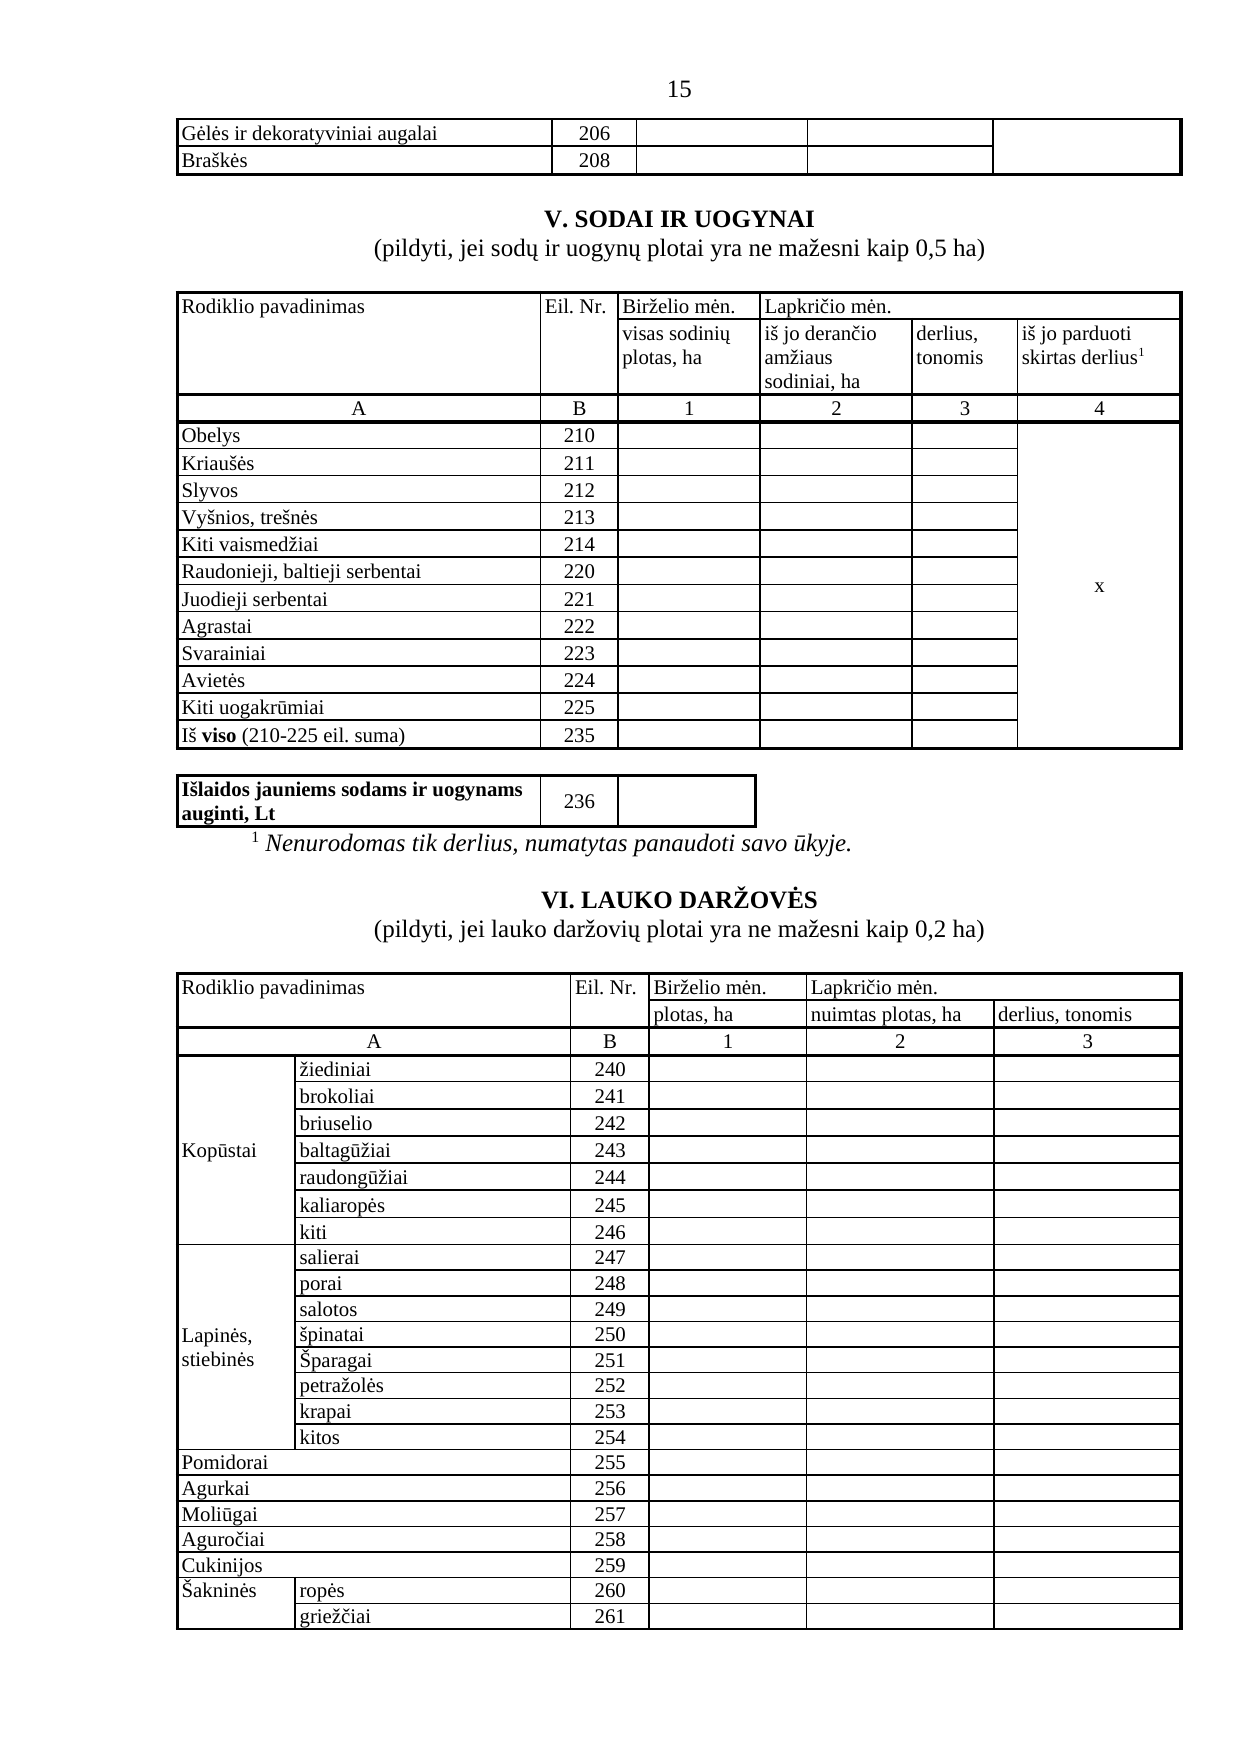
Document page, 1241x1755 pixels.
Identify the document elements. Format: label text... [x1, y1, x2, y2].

table_cell [807, 1373, 811, 1397]
table_header Rodiklio pavadinimas [179, 294, 540, 393]
table_cell [757, 774, 1181, 825]
table_cell 258 [571, 1527, 575, 1551]
table_cell [807, 1218, 993, 1244]
table_cell 254 [571, 1425, 575, 1449]
table_cell [650, 1218, 806, 1244]
table_cell [761, 612, 911, 638]
table_cell 247 [571, 1245, 575, 1269]
text (pildyti, jei sodų ir uogynų plotai yra ne mažesni kaip 0,5 ha) [177, 233, 1181, 262]
table_cell Lapinės, stiebinės [179, 1245, 294, 1449]
table_cell brokoliai [296, 1082, 570, 1108]
table_cell 255 [571, 1450, 575, 1474]
table_cell Vyšnios, trešnės [179, 503, 540, 529]
table_cell [619, 694, 759, 719]
table_cell 222 [541, 612, 617, 638]
table_cell iš jo derančio amžiaus sodiniai, ha [761, 320, 911, 393]
table_cell [619, 585, 759, 611]
table_cell 249 [571, 1297, 575, 1321]
table_cell 246 [571, 1218, 648, 1244]
table_header Eil. Nr. [571, 975, 648, 1026]
table_cell [650, 1110, 806, 1135]
table_cell 208 [553, 147, 636, 172]
table_cell Kriaušės [179, 449, 540, 475]
table_cell 214 [541, 531, 617, 556]
table_cell briuselio [296, 1110, 570, 1135]
table_cell [989, 1553, 993, 1577]
table_cell [1013, 424, 1017, 447]
table_cell [989, 1502, 993, 1526]
table_cell Braškės [179, 147, 551, 172]
table_cell 213 [541, 503, 617, 529]
table_cell [989, 1373, 993, 1397]
table_cell [989, 1425, 993, 1449]
table_cell [807, 1057, 811, 1081]
table_cell [989, 1271, 993, 1295]
table_cell kiti [296, 1218, 570, 1244]
table_cell [540, 750, 544, 774]
table_cell [761, 667, 911, 692]
table_cell [989, 1399, 993, 1423]
table_cell [619, 721, 759, 747]
table_cell [913, 694, 1017, 719]
table_cell [807, 1322, 811, 1346]
table_cell 241 [571, 1082, 648, 1108]
table_cell 251 [571, 1348, 575, 1372]
table_cell [807, 1082, 993, 1108]
table_cell [802, 1425, 806, 1449]
table_cell [802, 1578, 806, 1602]
table_cell raudongūžiai [296, 1164, 570, 1189]
table_cell [650, 1164, 806, 1189]
table_cell derlius, tonomis [995, 1001, 1179, 1026]
table_cell [807, 1399, 811, 1423]
table_cell Agrastai [179, 612, 540, 638]
table_cell 4 [1018, 396, 1022, 420]
table_cell 2 [807, 1029, 811, 1053]
table_cell 244 [571, 1164, 648, 1189]
table_cell 225 [541, 694, 617, 719]
text 1 Nenurodomas tik derlius, numatytas panaudoti savo ūkyje. [177, 828, 1181, 857]
table_cell 260 [571, 1578, 575, 1602]
table_cell [913, 721, 1017, 747]
table_cell [802, 1348, 806, 1372]
table_cell derlius, tonomis [913, 320, 1017, 393]
table_cell A [566, 1029, 570, 1053]
table_cell [619, 449, 759, 475]
table_cell [802, 1502, 806, 1526]
table_cell [913, 558, 1017, 583]
table_cell 224 [541, 667, 617, 692]
table_cell Kiti vaismedžiai [179, 531, 540, 556]
table_cell [650, 1191, 806, 1217]
table_cell 2 [989, 1029, 993, 1053]
table_cell [619, 476, 759, 502]
table_cell [618, 750, 622, 774]
table_cell [807, 1527, 811, 1551]
table_cell [807, 1297, 811, 1321]
table_cell [995, 1191, 1179, 1217]
table_cell [802, 1553, 806, 1577]
table_cell [761, 585, 911, 611]
table_cell 223 [541, 640, 617, 665]
table_cell [989, 1527, 993, 1551]
table_cell Juodieji serbentai [179, 585, 540, 611]
table_cell [913, 667, 1017, 692]
table_cell [807, 1604, 811, 1628]
table_cell plotas, ha [650, 1001, 806, 1026]
table_cell [807, 1553, 811, 1577]
table_cell [761, 721, 911, 747]
table_cell [761, 558, 911, 583]
table_cell [761, 503, 911, 529]
table_cell 211 [541, 449, 617, 475]
table_cell 236 [541, 777, 617, 825]
table_cell [913, 503, 1017, 529]
table_cell [913, 585, 1017, 611]
table_cell [989, 1245, 993, 1269]
table_cell [913, 640, 1017, 665]
table_cell [802, 1476, 806, 1500]
table_cell [1177, 750, 1181, 774]
table_cell [802, 1271, 806, 1295]
table_cell visas sodinių plotas, ha [619, 320, 759, 393]
table_cell 243 [571, 1137, 648, 1162]
table_cell 242 [571, 1110, 648, 1135]
table_cell [761, 476, 911, 502]
table_cell [913, 476, 1017, 502]
table_cell [802, 1527, 806, 1551]
table_cell [994, 120, 1179, 172]
table_cell [989, 1348, 993, 1372]
table_cell 240 [571, 1057, 575, 1081]
table_cell [989, 1476, 993, 1500]
text (pildyti, jei lauko daržovių plotai yra ne mažesni kaip 0,2 ha) [177, 914, 1181, 943]
table_cell Kopūstai [179, 1057, 294, 1244]
table_cell [807, 1137, 993, 1162]
table_cell [619, 640, 759, 665]
table_cell [761, 640, 911, 665]
table_cell 252 [571, 1373, 575, 1397]
table_cell [995, 1110, 1179, 1135]
table_cell [995, 1082, 1179, 1108]
table_cell [995, 1137, 1179, 1162]
table_cell [536, 750, 540, 774]
table_cell kaliaropės [296, 1191, 570, 1217]
table_cell [619, 531, 759, 556]
table_cell [650, 1082, 806, 1108]
table_cell [802, 1322, 806, 1346]
table_header Rodiklio pavadinimas [179, 975, 570, 1026]
table_cell 256 [571, 1476, 575, 1500]
table_cell 1 [802, 1029, 806, 1053]
table_cell 259 [571, 1553, 575, 1577]
table_cell [751, 750, 756, 774]
table_cell [802, 1297, 806, 1321]
table_cell [802, 1399, 806, 1423]
table_cell [619, 503, 759, 529]
table_cell 261 [571, 1604, 575, 1628]
table_cell [807, 1450, 811, 1474]
table_cell [761, 449, 911, 475]
table_cell [913, 612, 1017, 638]
table_cell [650, 1137, 806, 1162]
table_cell [177, 750, 181, 774]
table_cell Iš viso (210-225 eil. suma) [179, 721, 540, 747]
table_cell B [571, 1029, 575, 1053]
table_cell 235 [541, 721, 617, 747]
table_cell [989, 1450, 993, 1474]
table_cell 257 [571, 1502, 575, 1526]
table_cell [995, 1218, 1179, 1244]
table_cell [802, 1373, 806, 1397]
table_cell [761, 694, 911, 719]
table_cell [619, 667, 759, 692]
table_cell 245 [571, 1191, 648, 1217]
table_cell [619, 612, 759, 638]
table_cell [989, 1604, 993, 1628]
table_cell [619, 777, 754, 825]
table_cell [995, 1164, 1179, 1189]
text V. SODAI IR UOGYNAI [177, 204, 1181, 233]
table_cell x [1018, 424, 1179, 747]
table_cell 248 [571, 1271, 575, 1295]
table_cell Slyvos [179, 476, 540, 502]
table_cell [989, 1297, 993, 1321]
table_cell 206 [553, 120, 636, 145]
table_cell [989, 1322, 993, 1346]
table_cell iš jo parduoti skirtas derlius1 [1018, 320, 1179, 393]
table_cell 221 [541, 585, 617, 611]
table_cell [807, 1348, 811, 1372]
table_cell baltagūžiai [296, 1137, 570, 1162]
table_cell [637, 147, 807, 172]
table_cell [808, 120, 992, 145]
table_cell [619, 558, 759, 583]
table_cell [913, 449, 1017, 475]
table_cell [807, 1164, 993, 1189]
text VI. LAUKO DARŽOVĖS [177, 886, 1181, 914]
table_cell [807, 1191, 993, 1217]
table_cell 3 [1013, 396, 1017, 420]
table_cell 250 [571, 1322, 575, 1346]
table_cell [807, 1425, 811, 1449]
table_header Eil. Nr. [541, 294, 617, 393]
table_cell [637, 120, 807, 145]
table_cell 253 [571, 1399, 575, 1423]
table_cell [807, 1245, 811, 1269]
table_cell [807, 1110, 993, 1135]
table_cell [761, 531, 911, 556]
table_cell Raudonieji, baltieji serbentai [179, 558, 540, 583]
table_cell Gėlės ir dekoratyviniai augalai [179, 120, 551, 145]
table_cell Kiti uogakrūmiai [179, 694, 540, 719]
table_cell nuimtas plotas, ha [807, 1001, 993, 1026]
table_cell Svarainiai [179, 640, 540, 665]
table_cell [807, 1271, 811, 1295]
table_cell [802, 1604, 806, 1628]
table_cell Šakninės [179, 1578, 294, 1628]
table_cell Avietės [179, 667, 540, 692]
table_cell 220 [541, 558, 617, 583]
table_cell [808, 147, 992, 172]
table_cell [614, 750, 618, 774]
table_cell [807, 1502, 811, 1526]
table_cell [807, 1578, 811, 1602]
table_cell [989, 1578, 993, 1602]
table_cell [756, 750, 760, 774]
table_cell 212 [541, 476, 617, 502]
table_cell [802, 1450, 806, 1474]
table_cell [989, 1057, 993, 1081]
table_cell [802, 1245, 806, 1269]
table_cell [807, 1476, 811, 1500]
table_cell [802, 1057, 806, 1081]
table_cell [913, 531, 1017, 556]
table_cell A [536, 396, 540, 420]
